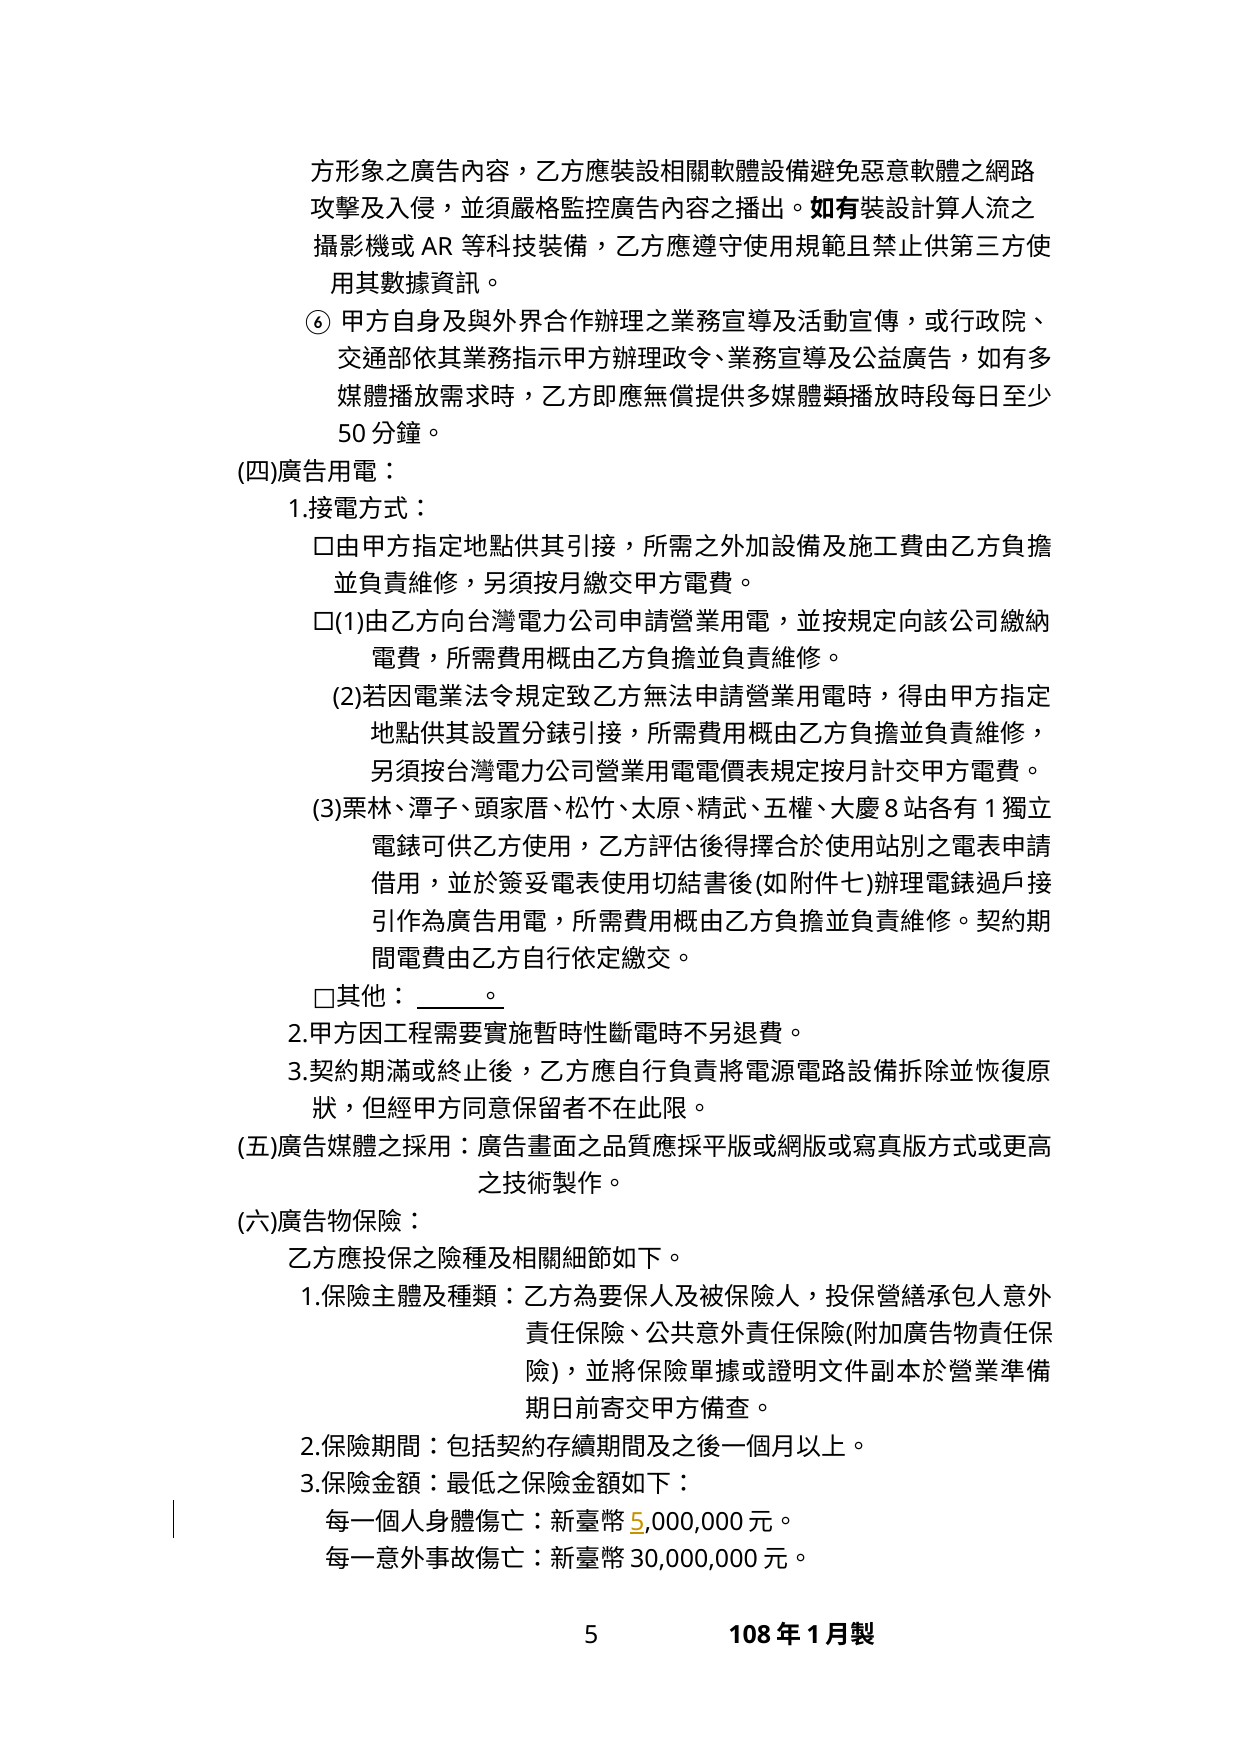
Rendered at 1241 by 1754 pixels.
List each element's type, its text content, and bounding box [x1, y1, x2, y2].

text (六)廣告物保險： [237, 1200, 1053, 1237]
text (3)栗林、潭子、頭家厝、松竹、太原、精武、五權、大慶8站各有1獨立電錶可供乙方使用，乙方評估後得擇合於使用站別之電表申請借用，並於簽妥電表使用切結書後(如附件七)辦理電錶過戶接引作為廣告用電，所需費用概由乙方負擔並負責維修。契約期間電費由乙方自行依定繳交。 [312, 787, 1053, 975]
text 乙方應投保之險種及相關細節如下。 [287, 1237, 1053, 1275]
text □其他： 。 [312, 975, 1053, 1012]
text 2.甲方因工程需要實施暫時性斷電時不另退費。 [287, 1012, 1053, 1050]
text 攝影機或AR 等科技裝備，乙方應遵守使用規範且禁止供第三方使用其數據資訊。 [291, 225, 1053, 300]
text 2.保險期間：包括契約存續期間及之後一個月以上。 [300, 1425, 1053, 1462]
text 方形象之廣告內容，乙方應裝設相關軟體設備避免惡意軟體之網路 [291, 150, 1053, 187]
text 3.契約期滿或終止後，乙方應自行負責將電源電路設備拆除並恢復原狀，但經甲方同意保留者不在此限。 [287, 1050, 1053, 1125]
text 3.保險金額：最低之保險金額如下： [300, 1462, 1053, 1500]
text (1)由乙方向台灣電力公司申請營業用電，並按規定向該公司繳納電費，所需費用概由乙方負擔並負責維修。 [312, 600, 1053, 675]
text ⑥甲方自身及與外界合作辦理之業務宣導及活動宣傳，或行政院、交通部依其業務指示甲方辦理政令、業務宣導及公益廣告，如有多媒體播放需求時，乙方即應無償提供多媒體類播放時段每日至少50分鐘。 [287, 300, 1053, 450]
text 攻擊及入侵，並須嚴格監控廣告內容之播出。如有裝設計算人流之 [291, 187, 1053, 225]
text (四)廣告用電： [237, 450, 1053, 487]
text 每一意外事故傷亡：新臺幣30,000,000元。 [300, 1537, 1053, 1575]
text 每一個人身體傷亡：新臺幣5,000,000元。 [300, 1500, 1053, 1537]
text (2)若因電業法令規定致乙方無法申請營業用電時，得由甲方指定地點供其設置分錶引接，所需費用概由乙方負擔並負責維修，另須按台灣電力公司營業用電電價表規定按月計交甲方電費。 [332, 675, 1053, 787]
text (五)廣告媒體之採用：廣告畫面之品質應採平版或網版或寫真版方式或更高之技術製作。 [237, 1125, 1053, 1200]
text 由甲方指定地點供其引接，所需之外加設備及施工費由乙方負擔並負責維修，另須按月繳交甲方電費。 [312, 525, 1053, 600]
text 1.保險主體及種類：乙方為要保人及被保險人，投保營繕承包人意外責任保險、公共意外責任保險(附加廣告物責任保險)，並將保險單據或證明文件副本於營業準備期日前寄交甲方備查。 [300, 1275, 1053, 1425]
text 1.接電方式： [287, 487, 1053, 525]
